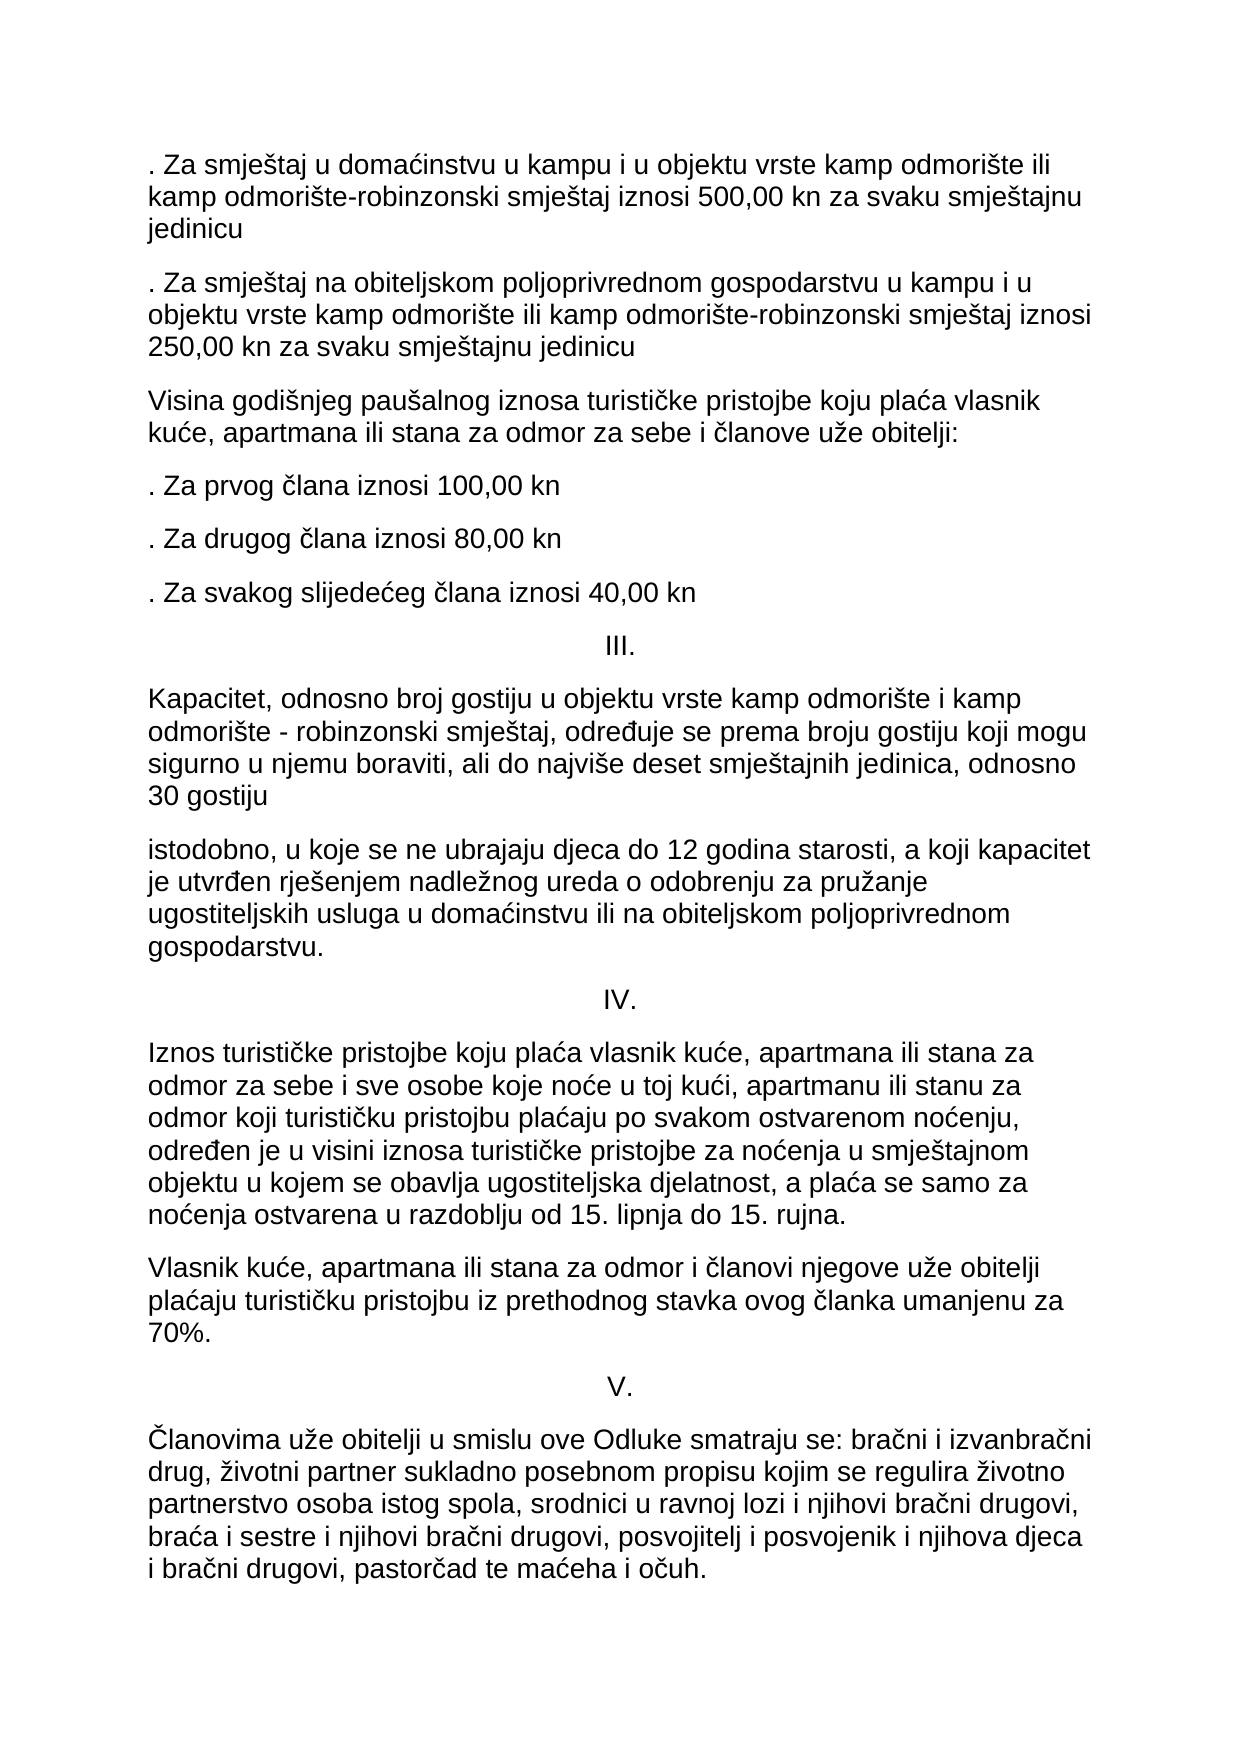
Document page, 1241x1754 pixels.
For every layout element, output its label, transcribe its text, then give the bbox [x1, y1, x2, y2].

text . Za smještaj u domaćinstvu u kampu i u objektu vrste kamp odmorište ili kamp odmorište-robinzonski smještaj iznosi 500,00 kn za svaku smještajnu jedinicu [148, 148, 1093, 245]
text . Za drugog člana iznosi 80,00 kn [148, 522, 1093, 555]
text istodobno, u koje se ne ubrajaju djeca do 12 godina starosti, a koji kapacitet je utvrđen rješenjem nadležnog ureda o odobrenju za pružanje ugostiteljskih usluga u domaćinstvu ili na obiteljskom poljoprivrednom gospodarstvu. [148, 833, 1093, 962]
text Vlasnik kuće, apartmana ili stana za odmor i članovi njegove uže obitelji plaćaju turističku pristojbu iz prethodnog stavka ovog članka umanjenu za 70%. [148, 1251, 1093, 1349]
text V. [148, 1369, 1093, 1402]
text . Za prvog člana iznosi 100,00 kn [148, 469, 1093, 502]
text . Za svakog slijedećeg člana iznosi 40,00 kn [148, 576, 1093, 608]
text . Za smještaj na obiteljskom poljoprivrednom gospodarstvu u kampu i u objektu vrste kamp odmorište ili kamp odmorište-robinzonski smještaj iznosi 250,00 kn za svaku smještajnu jedinicu [148, 266, 1093, 363]
text III. [148, 629, 1093, 661]
text Visina godišnjeg paušalnog iznosa turističke pristojbe koju plaća vlasnik kuće, apartmana ili stana za odmor za sebe i članove uže obitelji: [148, 384, 1093, 448]
text Kapacitet, odnosno broj gostiju u objektu vrste kamp odmorište i kamp odmorište - robinzonski smještaj, određuje se prema broju gostiju koji mogu sigurno u njemu boraviti, ali do najviše deset smještajnih jedinica, odnosno 30 gostiju [148, 682, 1093, 812]
text Iznos turističke pristojbe koju plaća vlasnik kuće, apartmana ili stana za odmor za sebe i sve osobe koje noće u toj kući, apartmanu ili stanu za odmor koji turističku pristojbu plaćaju po svakom ostvarenom noćenju, određen je u visini iznosa turističke pristojbe za noćenja u smještajnom objektu u kojem se obavlja ugostiteljska djelatnost, a plaća se samo za noćenja ostvarena u razdoblju od 15. lipnja do 15. rujna. [148, 1036, 1093, 1231]
text Članovima uže obitelji u smislu ove Odluke smatraju se: bračni i izvanbračni drug, životni partner sukladno posebnom propisu kojim se regulira životno partnerstvo osoba istog spola, srodnici u ravnoj lozi i njihovi bračni drugovi, braća i sestre i njihovi bračni drugovi, posvojitelj i posvojenik i njihova djeca i bračni drugovi, pastorčad te maćeha i očuh. [148, 1423, 1093, 1585]
text IV. [148, 983, 1093, 1015]
